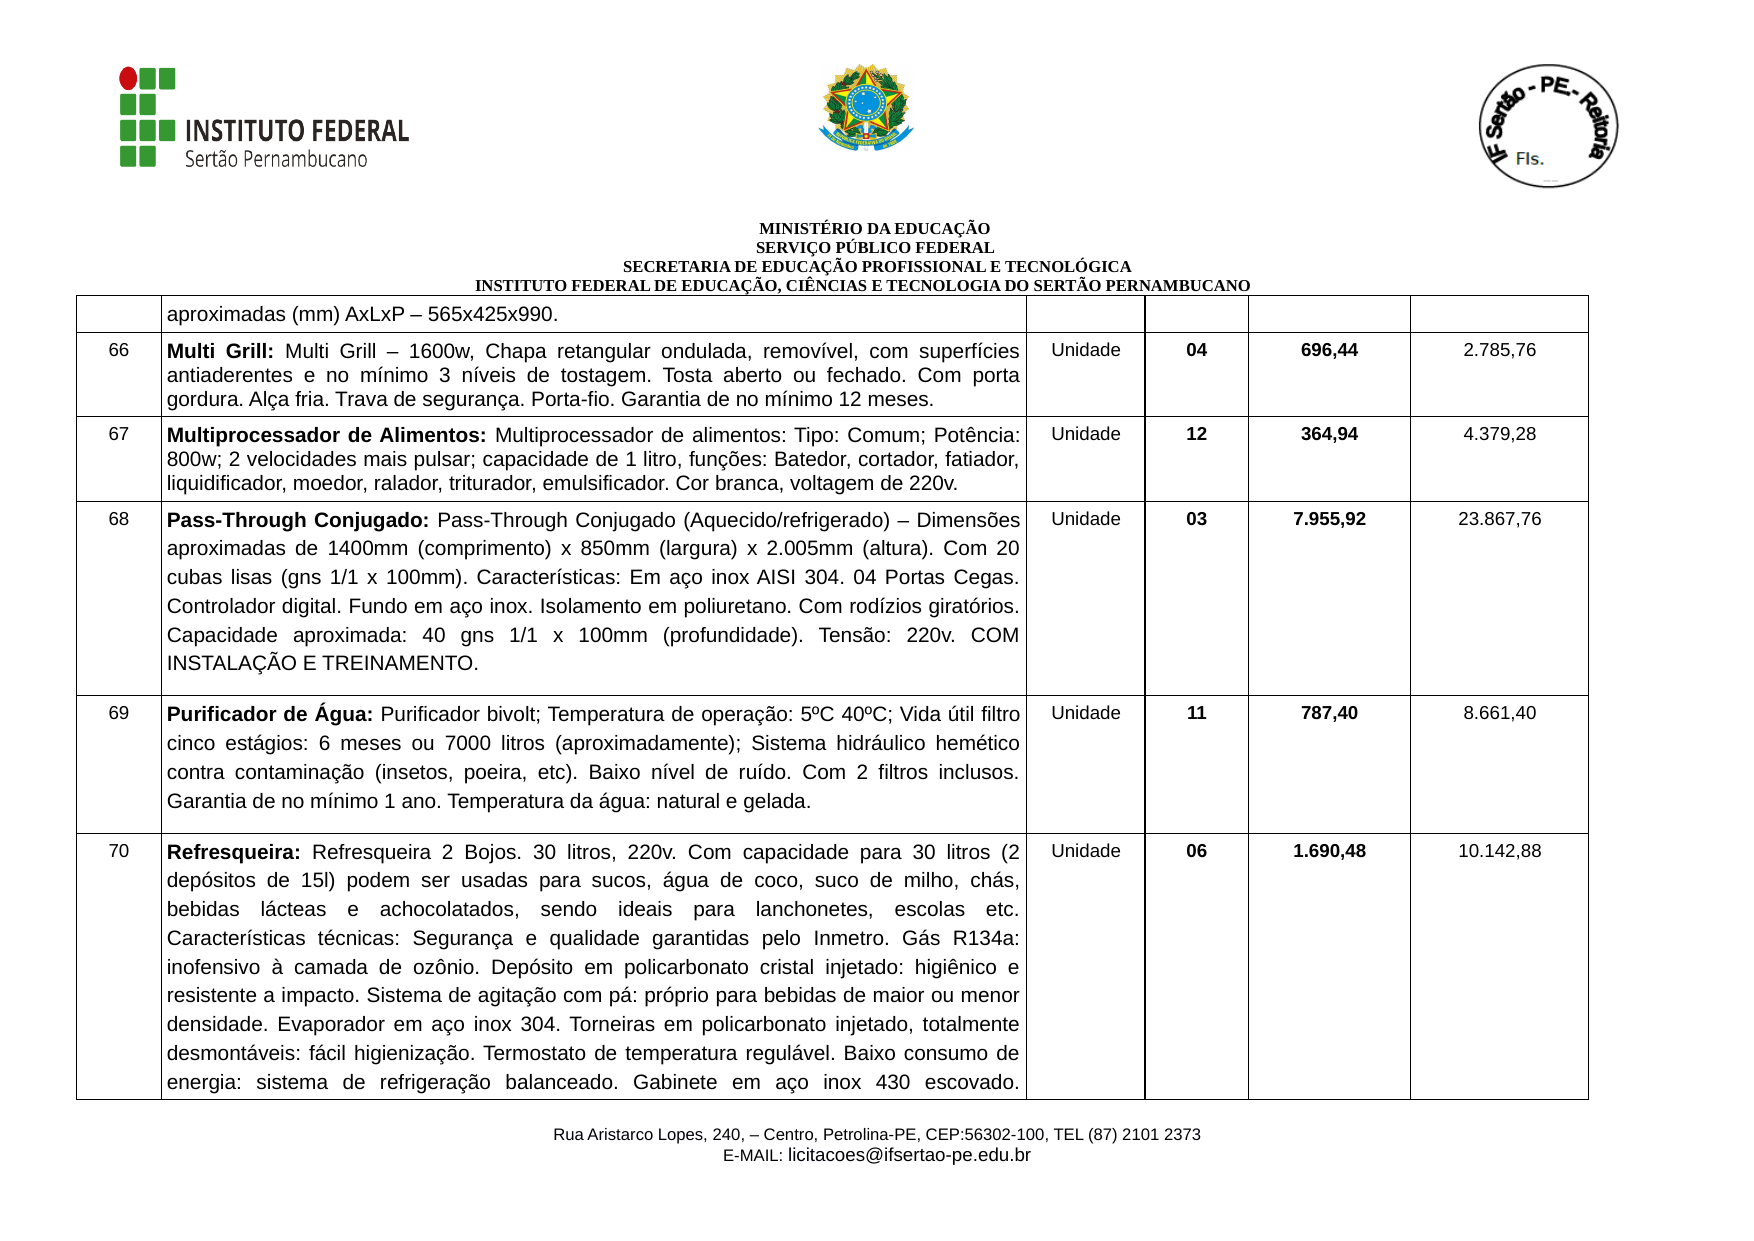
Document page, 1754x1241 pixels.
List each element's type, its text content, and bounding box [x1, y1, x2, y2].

table_cell 66 [77, 333, 161, 416]
table_cell aproximadas (mm) AxLxP – 565x425x990. [162, 296, 1026, 332]
picture [1472, 53, 1625, 193]
table_cell 1.690,48 [1249, 834, 1410, 1099]
table_cell 4.379,28 [1411, 417, 1588, 501]
table_cell 11 [1146, 696, 1248, 833]
table_cell Unidade [1027, 834, 1144, 1099]
table_cell Unidade [1027, 696, 1144, 833]
table_cell 7.955,92 [1249, 502, 1410, 695]
table_cell 23.867,76 [1411, 502, 1588, 695]
table_cell 67 [77, 417, 161, 501]
table_cell 06 [1146, 834, 1248, 1099]
table_cell 696,44 [1249, 333, 1410, 416]
table_cell Multiprocessador de Alimentos: Multiprocessador de alimentos: Tipo: Comum; Potência: 800w; 2 velocidades mais pulsar; capacidade de 1 litro, funções: Batedor, cortador, fatiador, liquidificador, moedor, ralador, triturador, emulsificador. Cor branca, voltagem de 220v. [162, 417, 1026, 501]
table_cell [77, 296, 161, 332]
table_cell Refresqueira: Refresqueira 2 Bojos. 30 litros, 220v. Com capacidade para 30 litros (2 depósitos de 15l) podem ser usadas para sucos, água de coco, suco de milho, chás, bebidas lácteas e achocolatados, sendo ideais para lanchonetes, escolas etc. Características técnicas: Segurança e qualidade garantidas pelo Inmetro. Gás R134a: inofensivo à camada de ozônio. Depósito em policarbonato cristal injetado: higiênico e resistente a impacto. Sistema de agitação com pá: próprio para bebidas de maior ou menor densidade. Evaporador em aço inox 304. Torneiras em policarbonato injetado, totalmente desmontáveis: fácil higienização. Termostato de temperatura regulável. Baixo consumo de energia: sistema de refrigeração balanceado. Gabinete em aço inox 430 escovado. [162, 834, 1026, 1099]
table_cell Unidade [1027, 502, 1144, 695]
table_cell [1249, 296, 1410, 332]
table_cell 2.785,76 [1411, 333, 1588, 416]
picture [118, 65, 410, 168]
table_cell 364,94 [1249, 417, 1410, 501]
table_cell 03 [1146, 502, 1248, 695]
table_cell 8.661,40 [1411, 696, 1588, 833]
table_cell 69 [77, 696, 161, 833]
picture [818, 64, 914, 151]
table_cell [1027, 296, 1144, 332]
table_cell [1146, 296, 1248, 332]
table_cell Unidade [1027, 417, 1144, 501]
table_cell 70 [77, 834, 161, 1099]
table_cell [1411, 296, 1588, 332]
table_cell 04 [1146, 333, 1248, 416]
table_cell Purificador de Água: Purificador bivolt; Temperatura de operação: 5ºC 40ºC; Vida útil filtro cinco estágios: 6 meses ou 7000 litros (aproximadamente); Sistema hidráulico hemético contra contaminação (insetos, poeira, etc). Baixo nível de ruído. Com 2 filtros inclusos. Garantia de no mínimo 1 ano. Temperatura da água: natural e gelada. [162, 696, 1026, 833]
table_cell 10.142,88 [1411, 834, 1588, 1099]
table_cell Pass-Through Conjugado: Pass-Through Conjugado (Aquecido/refrigerado) – Dimensões aproximadas de 1400mm (comprimento) x 850mm (largura) x 2.005mm (altura). Com 20 cubas lisas (gns 1/1 x 100mm). Características: Em aço inox AISI 304. 04 Portas Cegas. Controlador digital. Fundo em aço inox. Isolamento em poliuretano. Com rodízios giratórios. Capacidade aproximada: 40 gns 1/1 x 100mm (profundidade). Tensão: 220v. COM INSTALAÇÃO E TREINAMENTO. [162, 502, 1026, 695]
table_cell Multi Grill: Multi Grill – 1600w, Chapa retangular ondulada, removível, com superfícies antiaderentes e no mínimo 3 níveis de tostagem. Tosta aberto ou fechado. Com porta gordura. Alça fria. Trava de segurança. Porta-fio. Garantia de no mínimo 12 meses. [162, 333, 1026, 416]
table_cell 68 [77, 502, 161, 695]
table_cell Unidade [1027, 333, 1144, 416]
table_cell 12 [1146, 417, 1248, 501]
table_cell 787,40 [1249, 696, 1410, 833]
